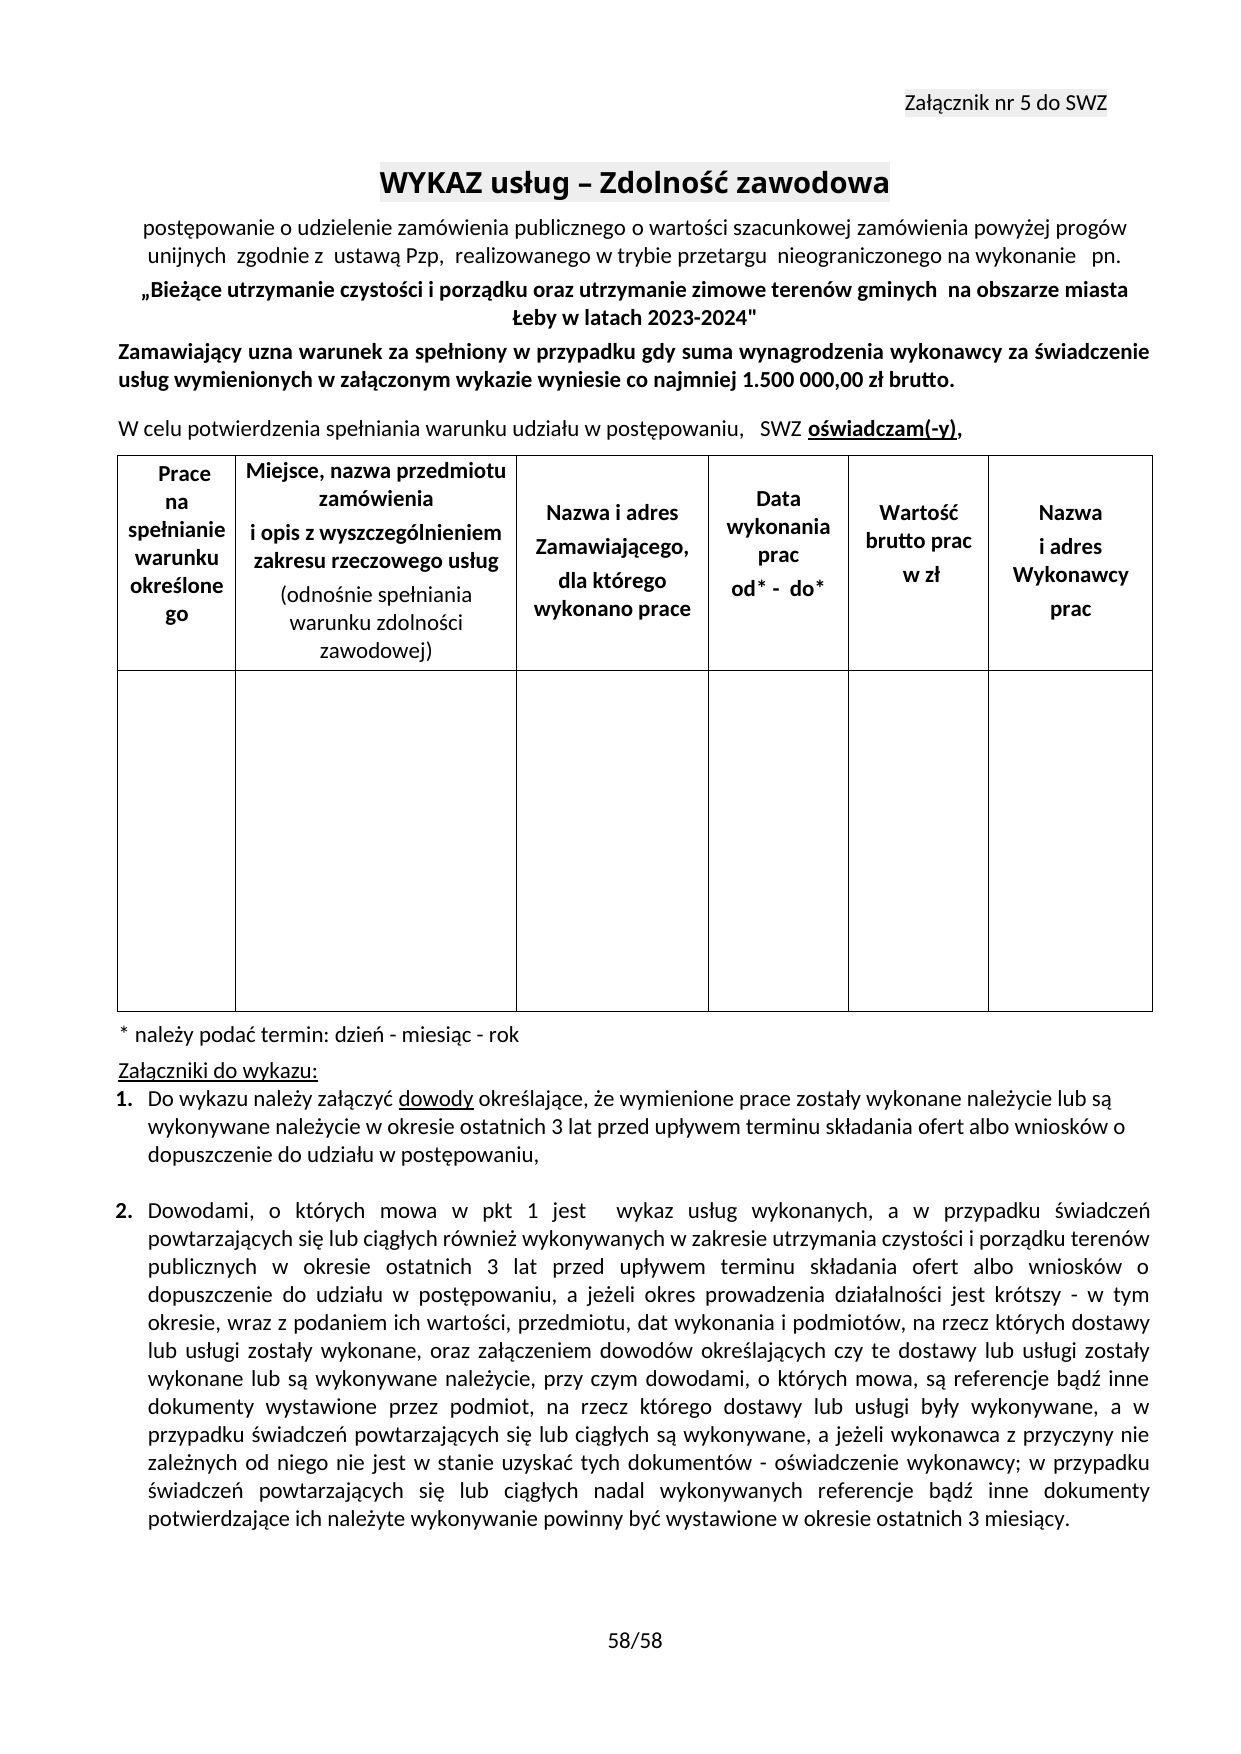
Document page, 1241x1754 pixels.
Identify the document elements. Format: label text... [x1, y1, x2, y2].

text Załączniki do wykazu: [118, 1056, 1152, 1084]
text * należy podać termin: dzień - miesiąc - rok [118, 1020, 1152, 1048]
table_cell [989, 671, 1152, 1011]
table_cell [118, 671, 235, 1011]
list Dowodami, o których mowa w pkt 1 jest wykaz usług wykonanych, a w przypadku świadczeń powtarzających się lub ciągłych również wykonywanych w zakresie utrzymania czystości i porządku terenów publicznych w okresie ostatnich 3 lat przed upływem terminu składania ofert albo wniosków o dopuszczenie do udziału w postępowaniu, a jeżeli okres prowadzenia działalności jest krótszy - w tym okresie, wraz z podaniem ich wartości, przedmiotu, dat wykonania i podmiotów, na rzecz których dostawy lub usługi zostały wykonane, oraz załączeniem dowodów określających czy te dostawy lub usługi zostały wykonane lub są wykonywane należycie, przy czym dowodami, o których mowa, są referencje bądź inne dokumenty wystawione przez podmiot, na rzecz którego dostawy lub usługi były wykonywane, a w przypadku świadczeń powtarzających się lub ciągłych są wykonywane, a jeżeli wykonawca z przyczyny nie zależnych od niego nie jest w stanie uzyskać tych dokumentów - oświadczenie wykonawcy; w przypadku świadczeń powtarzających się lub ciągłych nadal wykonywanych referencje bądź inne dokumenty potwierdzające ich należyte wykonywanie powinny być wystawione w okresie ostatnich 3 miesiący. [133, 1196, 1152, 1533]
table_header Prace na spełnianie warunku określonego [118, 456, 235, 670]
table_header Data wykonania prac od* - do* [709, 456, 848, 670]
text postępowanie o udzielenie zamówienia publicznego o wartości szacunkowej zamówienia powyżej progów unijnych zgodnie z ustawą Pzp, realizowanego w trybie przetargu nieograniczonego na wykonanie pn. [118, 213, 1152, 269]
text Zamawiający uzna warunek za spełniony w przypadku gdy suma wynagrodzenia wykonawcy za świadczenie usług wymienionych w załączonym wykazie wyniesie co najmniej 1.500 000,00 zł brutto. [118, 337, 1152, 393]
text „Bieżące utrzymanie czystości i porządku oraz utrzymanie zimowe terenów gminych na obszarze miasta Łeby w latach 2023-2024" [118, 276, 1152, 332]
text Załącznik nr 5 do SWZ [118, 88, 1122, 117]
text WYKAZ usług – Zdolność zawodowa [890, 162, 1152, 202]
table_header Nazwa i adres Zamawiającego, dla którego wykonano prace [517, 456, 708, 670]
table_header Wartość brutto prac w zł [849, 456, 988, 670]
table_cell [236, 671, 516, 1011]
text W celu potwierdzenia spełniania warunku udziału w postępowaniu, SWZ oświadczam(-y), [118, 414, 1152, 442]
table_cell [709, 671, 848, 1011]
table_header Miejsce, nazwa przedmiotu zamówienia i opis z wyszczególnieniem zakresu rzeczowego usług (odnośnie spełniania warunku zdolności zawodowej) [236, 456, 516, 670]
table_header Nazwa i adres Wykonawcy prac [989, 456, 1152, 670]
list Do wykazu należy załączyć dowody określające, że wymienione prace zostały wykonane należycie lub są wykonywane należycie w okresie ostatnich 3 lat przed upływem terminu składania ofert albo wniosków o dopuszczenie do udziału w postępowaniu, [133, 1084, 1152, 1196]
table_cell [517, 671, 708, 1011]
table_cell [849, 671, 988, 1011]
text WYKAZ usług – Zdolność zawodowa [118, 162, 380, 202]
